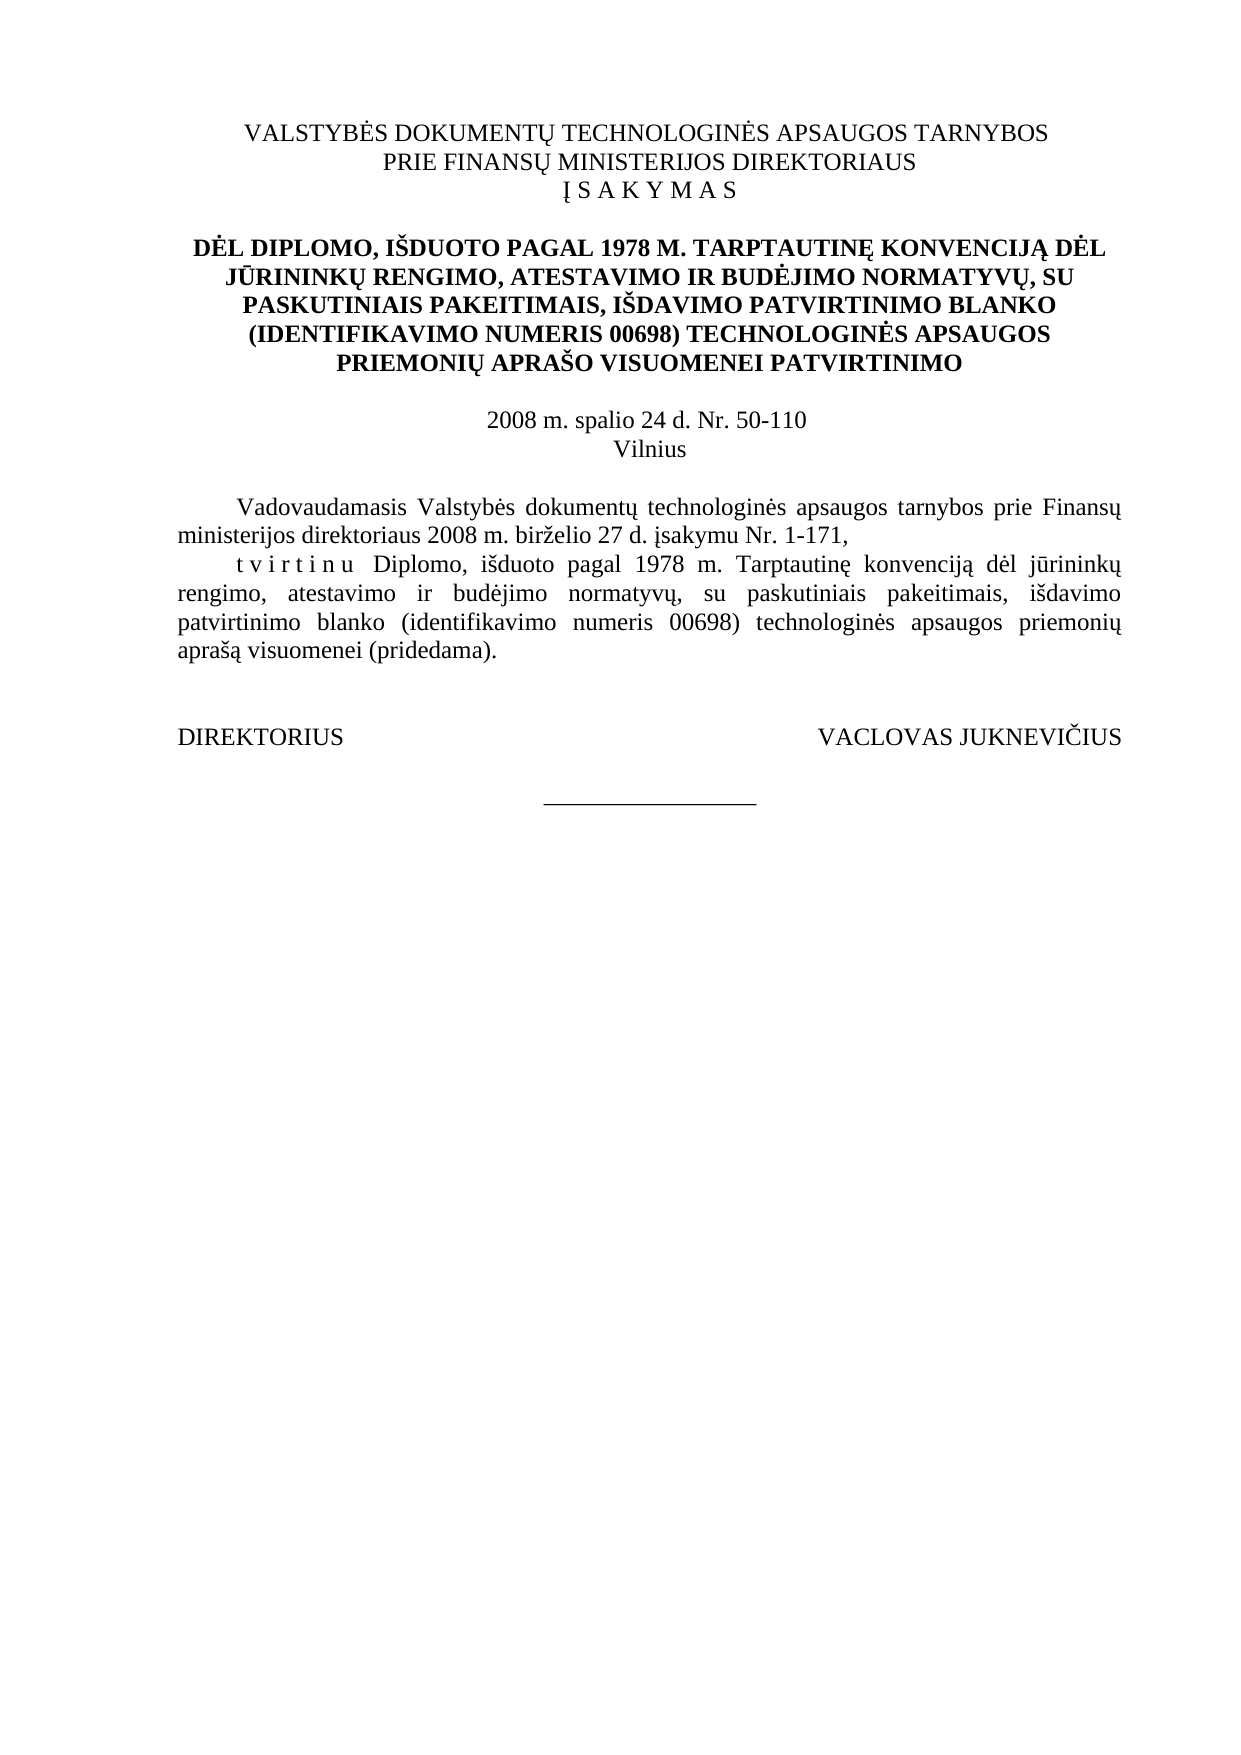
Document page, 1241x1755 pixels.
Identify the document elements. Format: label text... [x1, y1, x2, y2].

text _________________ [177, 779, 1122, 808]
text VALSTYBĖS DOKUMENTŲ TECHNOLOGINĖS APSAUGOS TARNYBOS [177, 118, 1122, 147]
text ĮSAKYMAS [177, 176, 1122, 204]
text DĖL DIPLOMO, IŠDUOTO PAGAL 1978 M. TARPTAUTINĘ KONVENCIJĄ DĖL JŪRININKŲ RENGIMO, ATESTAVIMO IR BUDĖJIMO NORMATYVŲ, SU PASKUTINIAIS PAKEITIMAIS, IŠDAVIMO PATVIRTINIMO BLANKO (IDENTIFIKAVIMO NUMERIS 00698) TECHNOLOGINĖS APSAUGOS PRIEMONIŲ APRAŠO VISUOMENEI PATVIRTINIMO [177, 233, 1122, 377]
text PRIE FINANSŲ MINISTERIJOS DIREKTORIAUS [177, 147, 1122, 176]
text 2008 m. spalio 24 d. Nr. 50-110 [177, 406, 1122, 434]
text Vilnius [177, 434, 1122, 463]
text Vadovaudamasis Valstybės dokumentų technologinės apsaugos tarnybos prie Finansų ministerijos direktoriaus 2008 m. birželio 27 d. įsakymu Nr. 1-171, [177, 492, 1122, 549]
text DIREKTORIUS VACLOVAS JUKNEVIČIUS [177, 722, 1122, 751]
text tvirtinu Diplomo, išduoto pagal 1978 m. Tarptautinę konvenciją dėl jūrininkų rengimo, atestavimo ir budėjimo normatyvų, su paskutiniais pakeitimais, išdavimo patvirtinimo blanko (identifikavimo numeris 00698) technologinės apsaugos priemonių aprašą visuomenei (pridedama*). [177, 549, 1122, 664]
